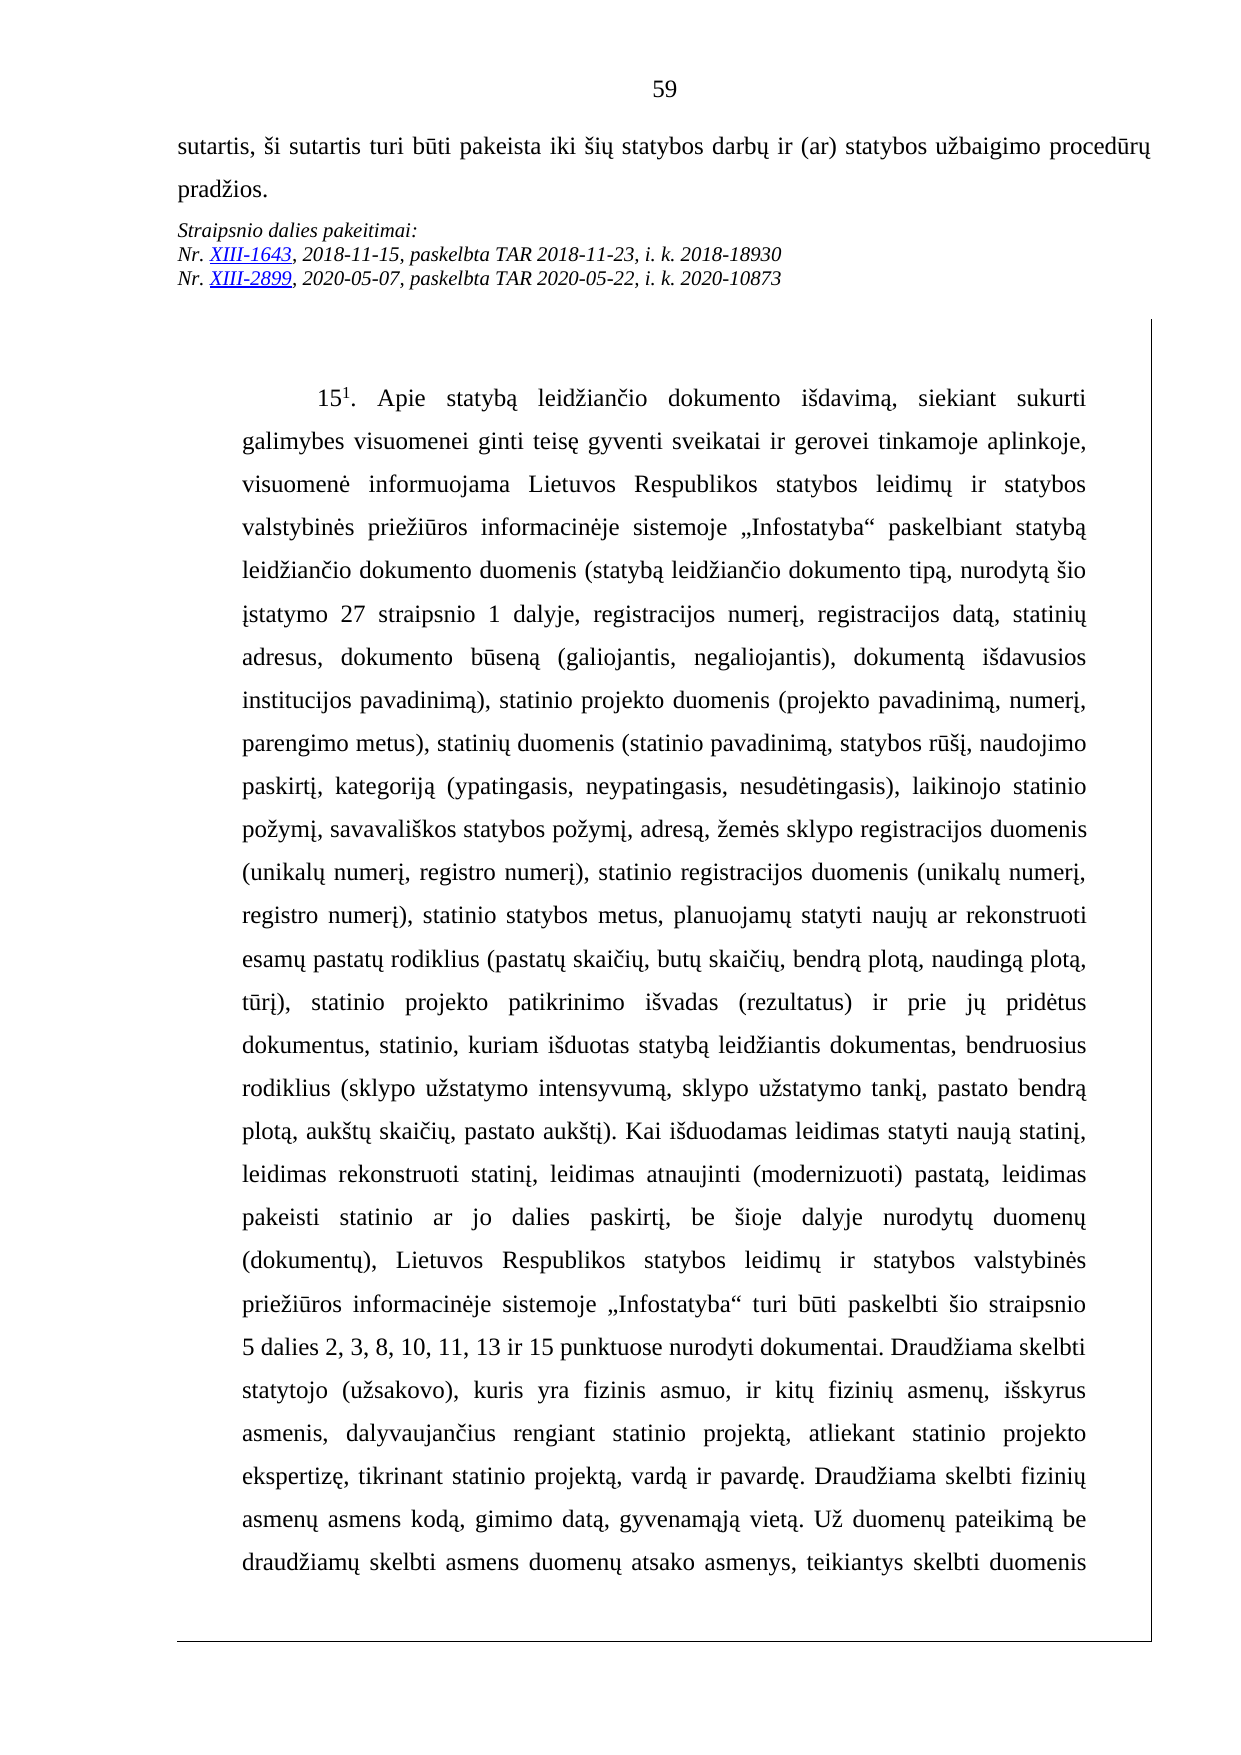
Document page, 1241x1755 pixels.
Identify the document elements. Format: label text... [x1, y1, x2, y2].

text Nr. XIII-2899, 2020-05-07, paskelbta TAR 2020-05-22, i. k. 2020-10873 [177, 266, 1152, 290]
text Nr. XIII-1643, 2018-11-15, paskelbta TAR 2018-11-23, i. k. 2018-18930 [177, 242, 1152, 266]
text 151. Apie statybą leidžiančio dokumento išdavimą, siekiant sukurti galimybes visuomenei ginti teisę gyventi sveikatai ir gerovei tinkamoje aplinkoje, visuomenė informuojama Lietuvos Respublikos statybos leidimų ir statybos valstybinės priežiūros informacinėje sistemoje „Infostatyba“ paskelbiant statybą leidžiančio dokumento duomenis (statybą leidžiančio dokumento tipą, nurodytą šio įstatymo 27 straipsnio 1 dalyje, registracijos numerį, registracijos datą, statinių adresus, dokumento būseną (galiojantis, negaliojantis), dokumentą išdavusios institucijos pavadinimą), statinio projekto duomenis (projekto pavadinimą, numerį, parengimo metus), statinių duomenis (statinio pavadinimą, statybos rūšį, naudojimo paskirtį, kategoriją (ypatingasis, neypatingasis, nesudėtingasis), laikinojo statinio požymį, savavališkos statybos požymį, adresą, žemės sklypo registracijos duomenis (unikalų numerį, registro numerį), statinio registracijos duomenis (unikalų numerį, registro numerį), statinio statybos metus, planuojamų statyti naujų ar rekonstruoti esamų pastatų rodiklius (pastatų skaičių, butų skaičių, bendrą plotą, naudingą plotą, tūrį), statinio projekto patikrinimo išvadas (rezultatus) ir prie jų pridėtus dokumentus, statinio, kuriam išduotas statybą leidžiantis dokumentas, bendruosius rodiklius (sklypo užstatymo intensyvumą, sklypo užstatymo tankį, pastato bendrą plotą, aukštų skaičių, pastato aukštį). Kai išduodamas leidimas statyti naują statinį, leidimas rekonstruoti statinį, leidimas atnaujinti (modernizuoti) pastatą, leidimas pakeisti statinio ar jo dalies paskirtį, be šioje dalyje nurodytų duomenų (dokumentų), Lietuvos Respublikos statybos leidimų ir statybos valstybinės priežiūros informacinėje sistemoje „Infostatyba“ turi būti paskelbti šio straipsnio 5 dalies 2, 3, 8, 10, 11, 13 ir 15 punktuose nurodyti dokumentai. Draudžiama skelbti statytojo (užsakovo), kuris yra fizinis asmuo, ir kitų fizinių asmenų, išskyrus asmenis, dalyvaujančius rengiant statinio projektą, atliekant statinio projekto ekspertizę, tikrinant statinio projektą, vardą ir pavardę. Draudžiama skelbti fizinių asmenų asmens kodą, gimimo datą, gyvenamąją vietą. Už duomenų pateikimą be draudžiamų skelbti asmens duomenų atsako asmenys, teikiantys skelbti duomenis [177, 318, 1152, 1641]
text sutartis, ši sutartis turi būti pakeista iki šių statybos darbų ir (ar) statybos užbaigimo procedūrų pradžios. [177, 131, 1152, 203]
text Straipsnio dalies pakeitimai: [177, 218, 1152, 242]
